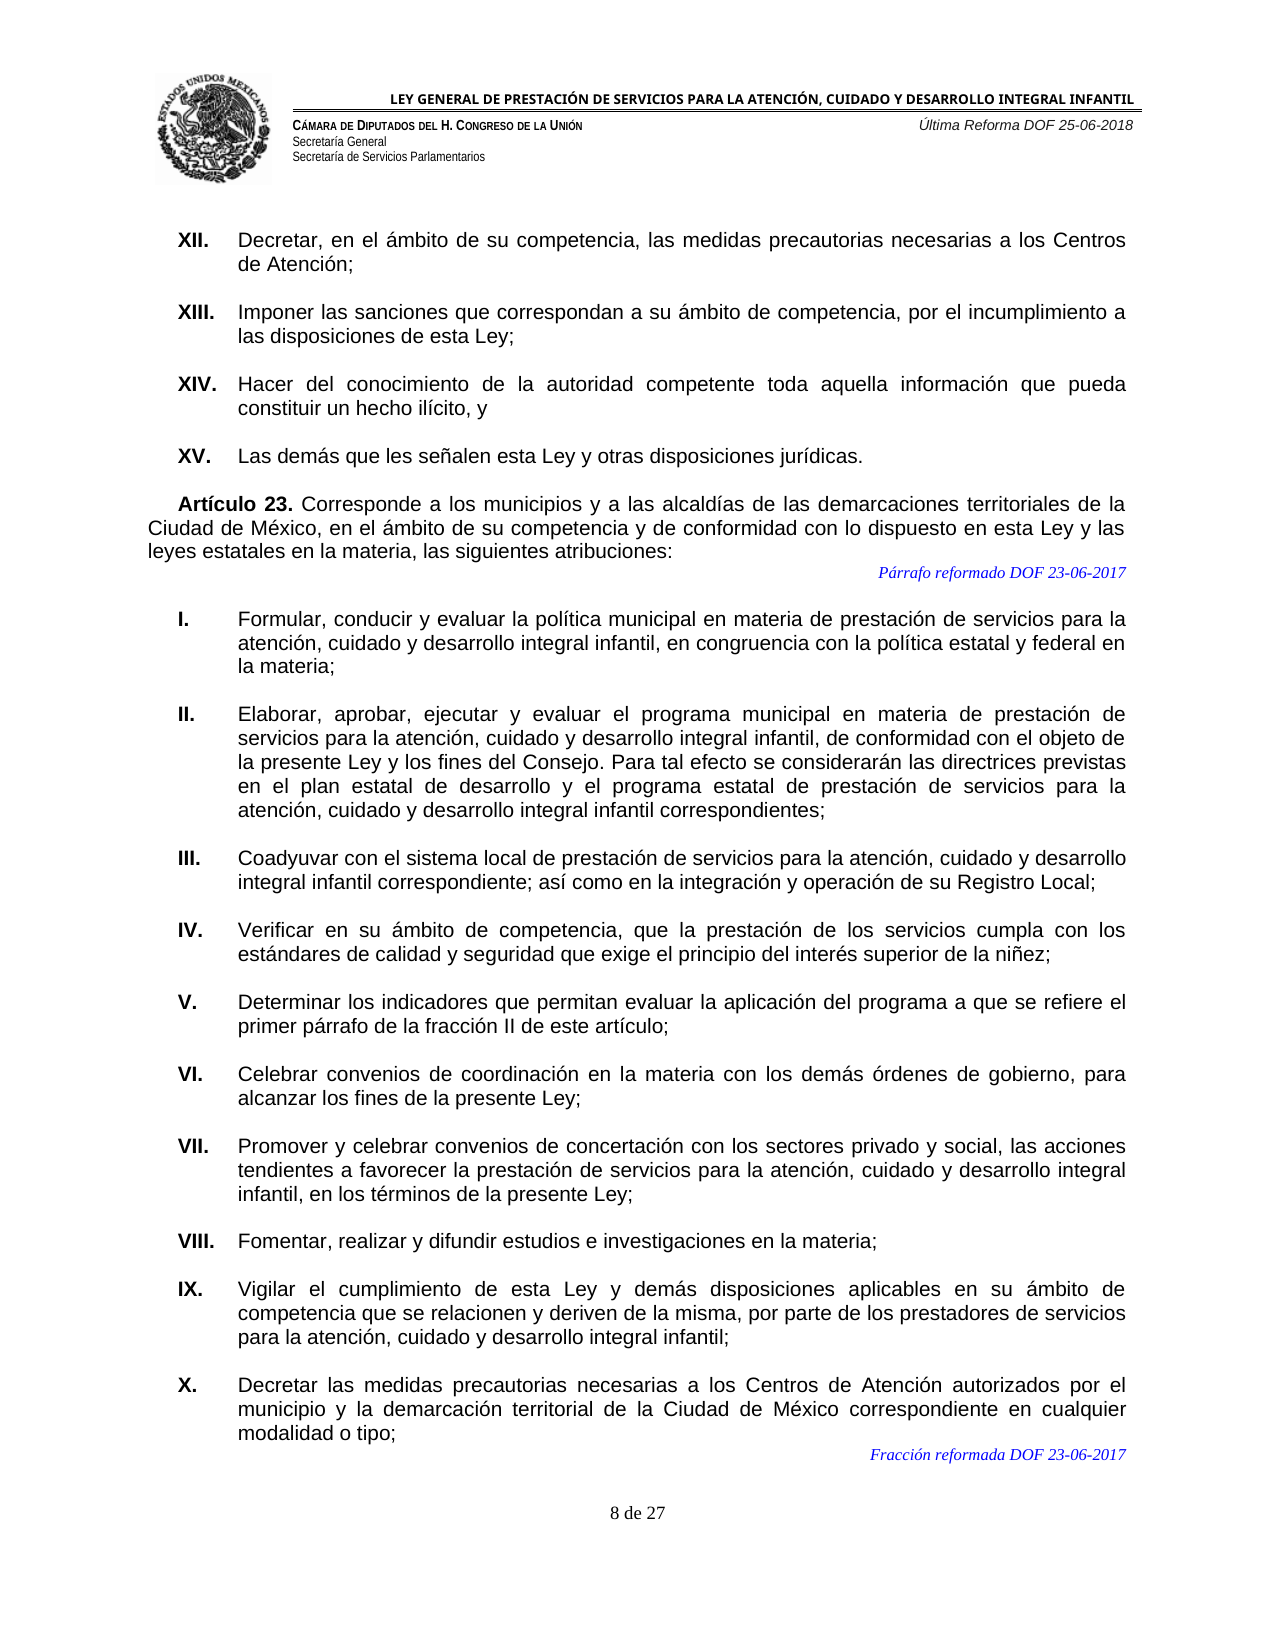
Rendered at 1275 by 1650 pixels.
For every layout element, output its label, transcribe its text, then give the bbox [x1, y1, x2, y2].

text XIII. Imponer las sanciones que correspondan a su ámbito de competencia, por el incumplimiento a las disposiciones de esta Ley; [178, 300, 1127, 348]
text XIV. Hacer del conocimiento de la autoridad competente toda aquella información que pueda constituir un hecho ilícito, y [178, 372, 1127, 419]
text Artículo 23. Corresponde a los municipios y a las alcaldías de las demarcaciones territoriales de la Ciudad de México, en el ámbito de su competencia y de conformidad con lo dispuesto en esta Ley y las leyes estatales en la materia, las siguientes atribuciones: [148, 491, 1127, 563]
text Fracción reformada DOF 23-06-2017 [148, 1445, 1127, 1464]
text VI. Celebrar convenios de coordinación en la materia con los demás órdenes de gobierno, para alcanzar los fines de la presente Ley; [178, 1062, 1127, 1109]
text Párrafo reformado DOF 23-06-2017 [148, 563, 1127, 582]
text XV. Las demás que les señalen esta Ley y otras disposiciones jurídicas. [178, 443, 1127, 467]
text IX. Vigilar el cumplimiento de esta Ley y demás disposiciones aplicables en su ámbito de competencia que se relacionen y deriven de la misma, por parte de los prestadores de servicios para la atención, cuidado y desarrollo integral infantil; [178, 1277, 1127, 1349]
text VII. Promover y celebrar convenios de concertación con los sectores privado y social, las acciones tendientes a favorecer la prestación de servicios para la atención, cuidado y desarrollo integral infantil, en los términos de la presente Ley; [178, 1133, 1127, 1205]
text X. Decretar las medidas precautorias necesarias a los Centros de Atención autorizados por el municipio y la demarcación territorial de la Ciudad de México correspondiente en cualquier modalidad o tipo; [178, 1373, 1127, 1445]
text VIII. Fomentar, realizar y difundir estudios e investigaciones en la materia; [178, 1229, 1127, 1253]
text II. Elaborar, aprobar, ejecutar y evaluar el programa municipal en materia de prestación de servicios para la atención, cuidado y desarrollo integral infantil, de conformidad con el objeto de la presente Ley y los fines del Consejo. Para tal efecto se considerarán las directrices previstas en el plan estatal de desarrollo y el programa estatal de prestación de servicios para la atención, cuidado y desarrollo integral infantil correspondientes; [178, 702, 1127, 822]
text I. Formular, conducir y evaluar la política municipal en materia de prestación de servicios para la atención, cuidado y desarrollo integral infantil, en congruencia con la política estatal y federal en la materia; [178, 606, 1127, 678]
text XII. Decretar, en el ámbito de su competencia, las medidas precautorias necesarias a los Centros de Atención; [178, 228, 1127, 276]
text III. Coadyuvar con el sistema local de prestación de servicios para la atención, cuidado y desarrollo integral infantil correspondiente; así como en la integración y operación de su Registro Local; [178, 846, 1127, 894]
text IV. Verificar en su ámbito de competencia, que la prestación de los servicios cumpla con los estándares de calidad y seguridad que exige el principio del interés superior de la niñez; [178, 918, 1127, 966]
text V. Determinar los indicadores que permitan evaluar la aplicación del programa a que se refiere el primer párrafo de la fracción II de este artículo; [178, 990, 1127, 1038]
